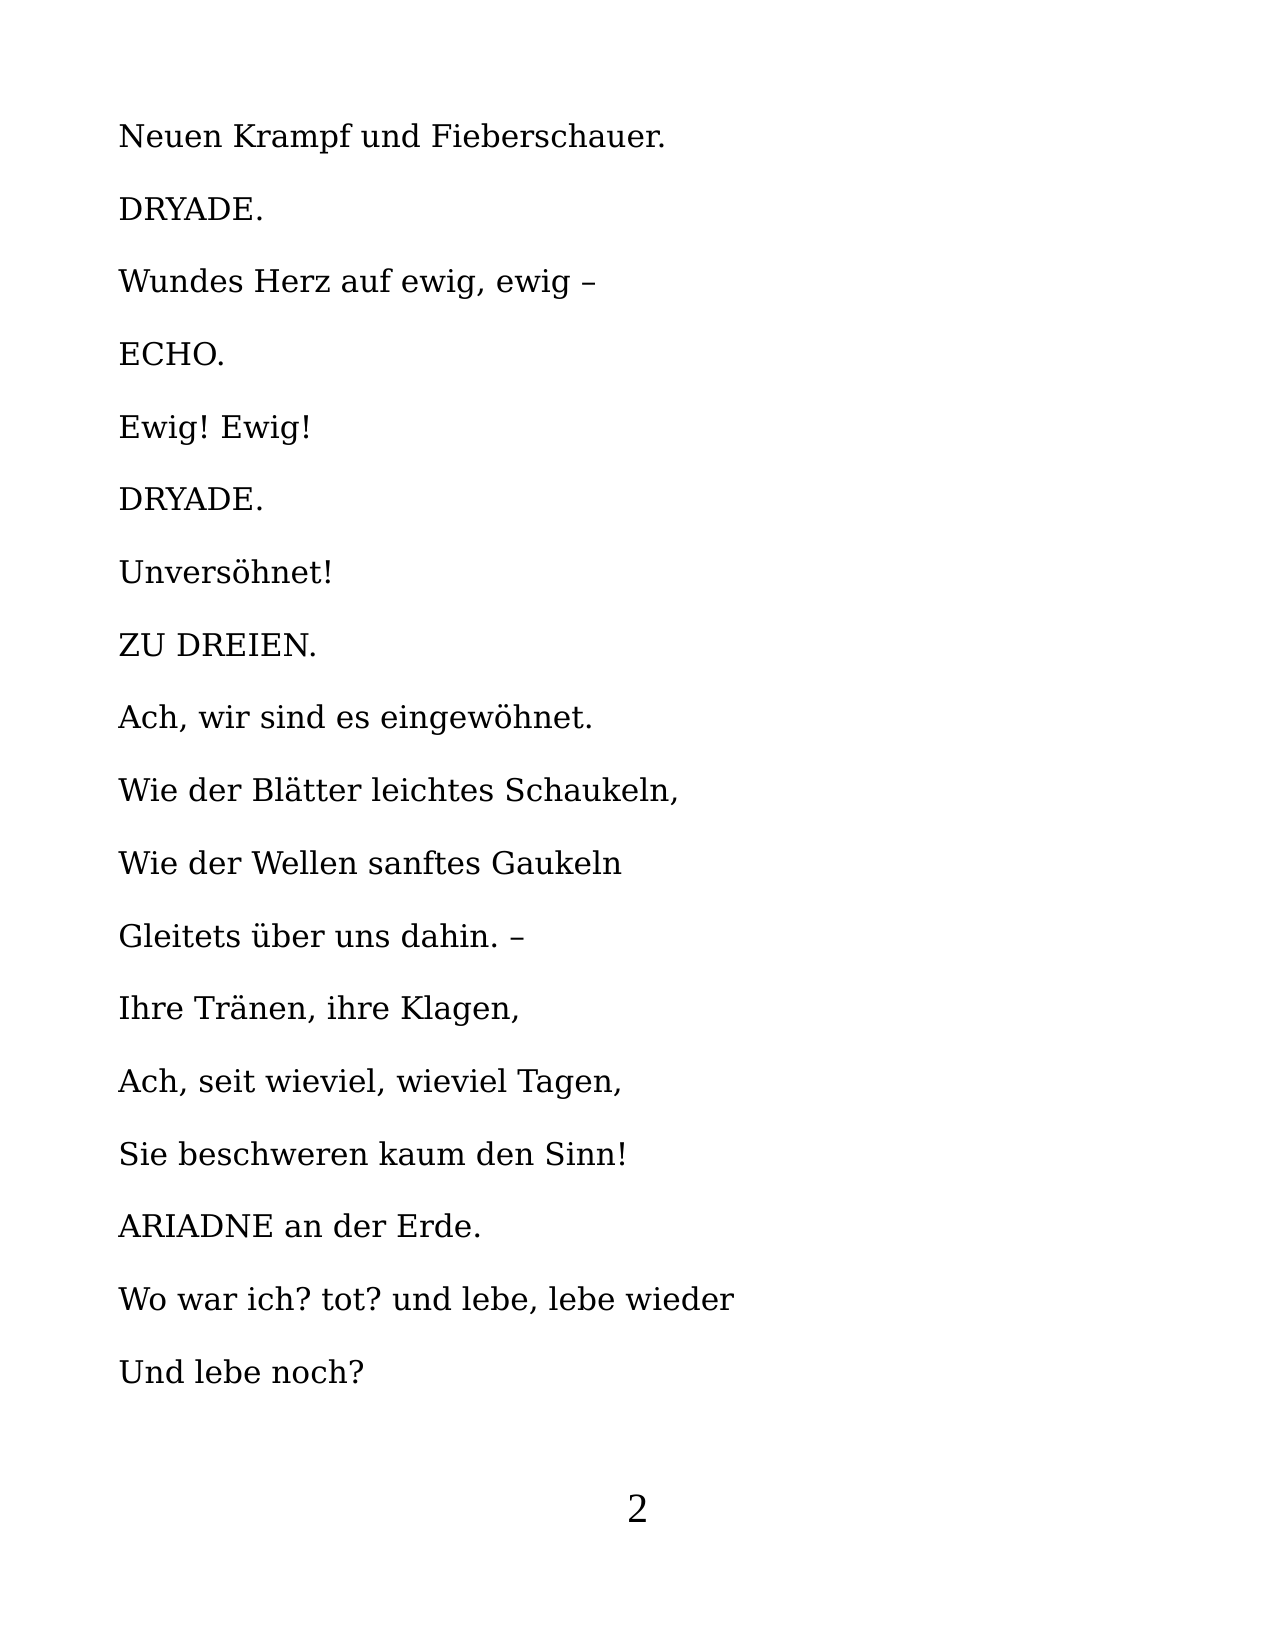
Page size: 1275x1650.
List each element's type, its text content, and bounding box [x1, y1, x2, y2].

text Ach, wir sind es eingewöhnet. [118, 700, 1157, 736]
text Ihre Tränen, ihre Klagen, [118, 991, 1157, 1027]
text ZU DREIEN. [118, 627, 1157, 663]
text DRYADE. [118, 482, 1157, 518]
text Unversöhnet! [118, 554, 1157, 591]
text Und lebe noch? [118, 1354, 1157, 1391]
text Ewig! Ewig! [118, 409, 1157, 445]
text Wundes Herz auf ewig, ewig – [118, 263, 1157, 300]
text Wie der Wellen sanftes Gaukeln [118, 845, 1157, 882]
text Ach, seit wieviel, wieviel Tagen, [118, 1063, 1157, 1100]
text Wie der Blätter leichtes Schaukeln, [118, 772, 1157, 809]
text Neuen Krampf und Fieberschauer. [118, 118, 1157, 154]
text DRYADE. [118, 191, 1157, 227]
text ARIADNE an der Erde. [118, 1209, 1157, 1245]
text Gleitets über uns dahin. – [118, 918, 1157, 954]
text Wo war ich? tot? und lebe, lebe wieder [118, 1281, 1157, 1318]
text ECHO. [118, 336, 1157, 373]
text Sie beschweren kaum den Sinn! [118, 1136, 1157, 1172]
